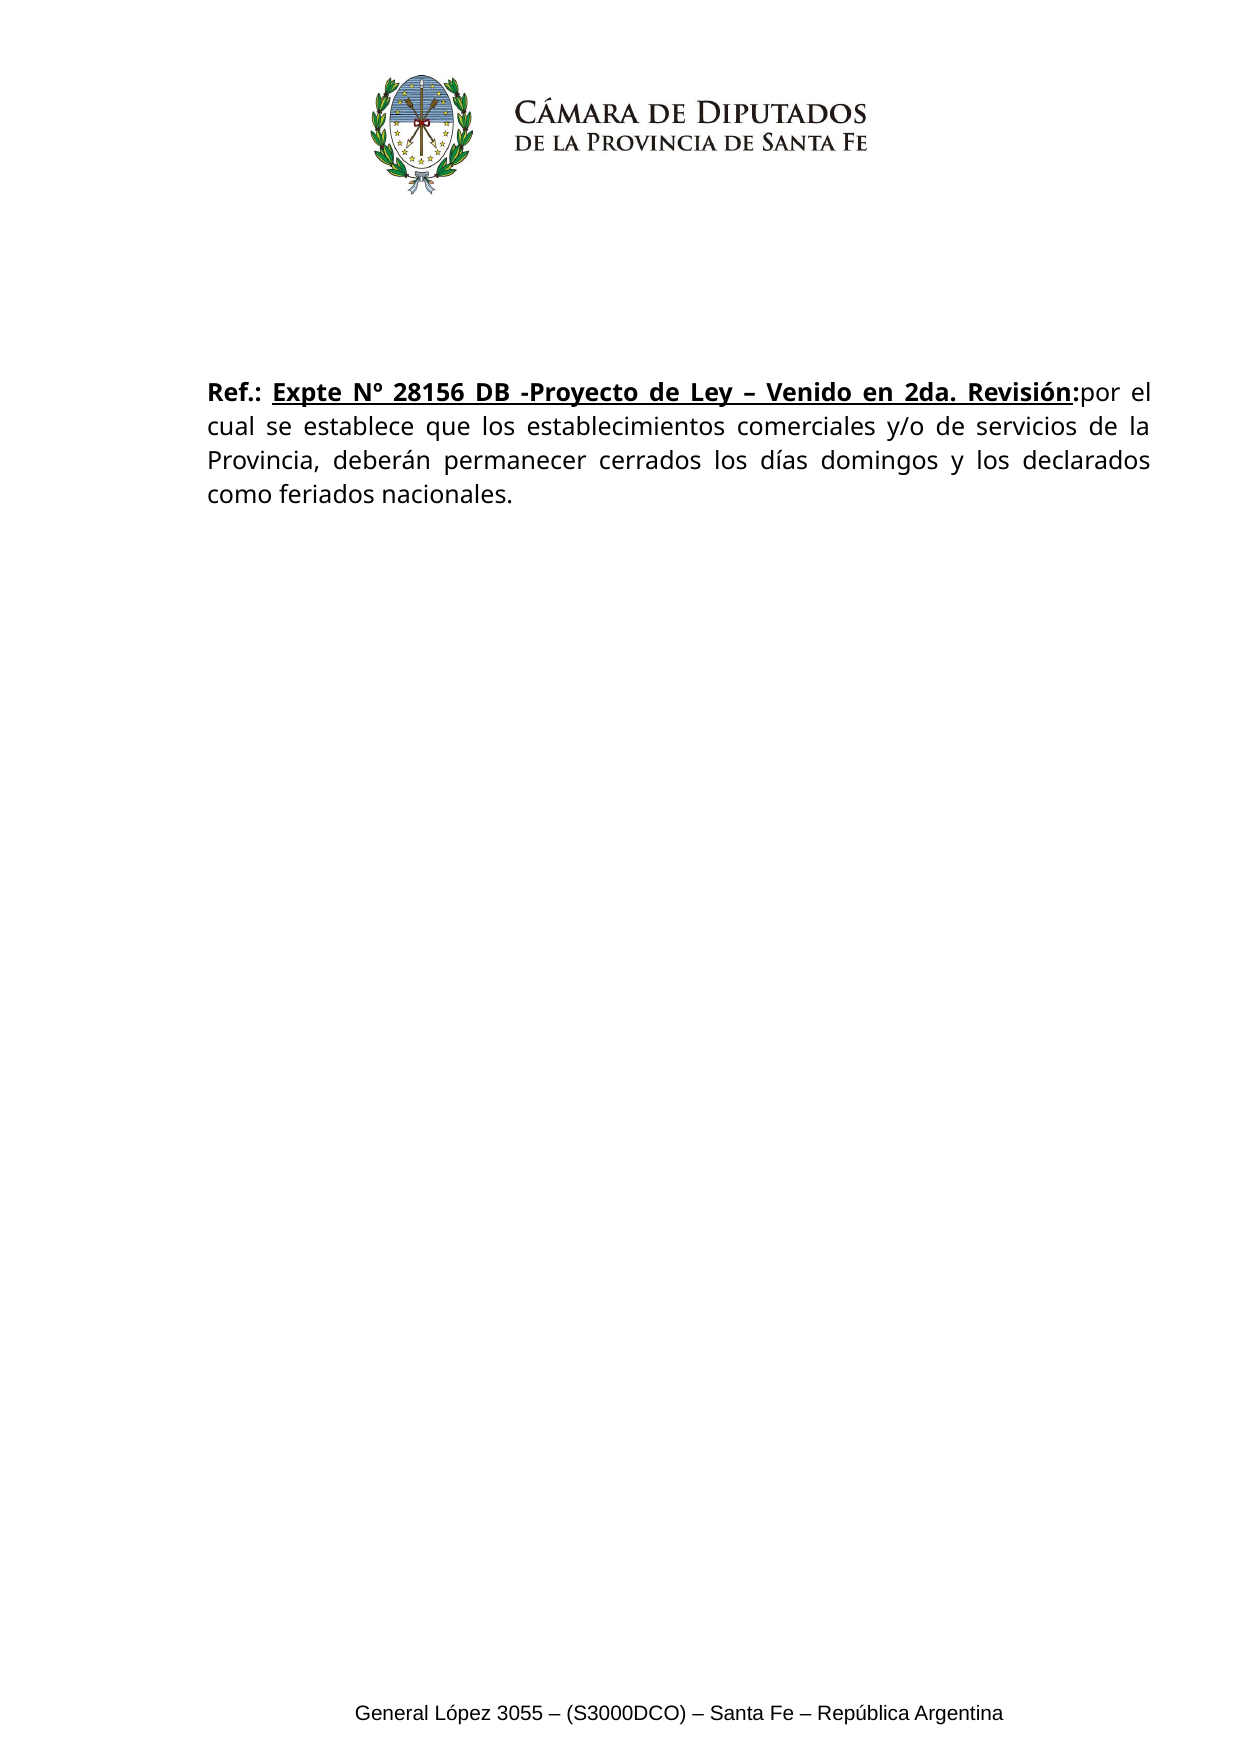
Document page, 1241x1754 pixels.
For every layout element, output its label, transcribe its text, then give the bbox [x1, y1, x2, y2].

picture [370, 75, 867, 199]
text Ref.: Expte Nº 28156 DB -Proyecto de Ley – Venido en 2da. Revisión:por el cual se establece que los establecimientos comerciales y/o de servicios de la Provincia, deberán permanecer cerrados los días domingos y los declarados como feriados nacionales. [207, 374, 1152, 511]
